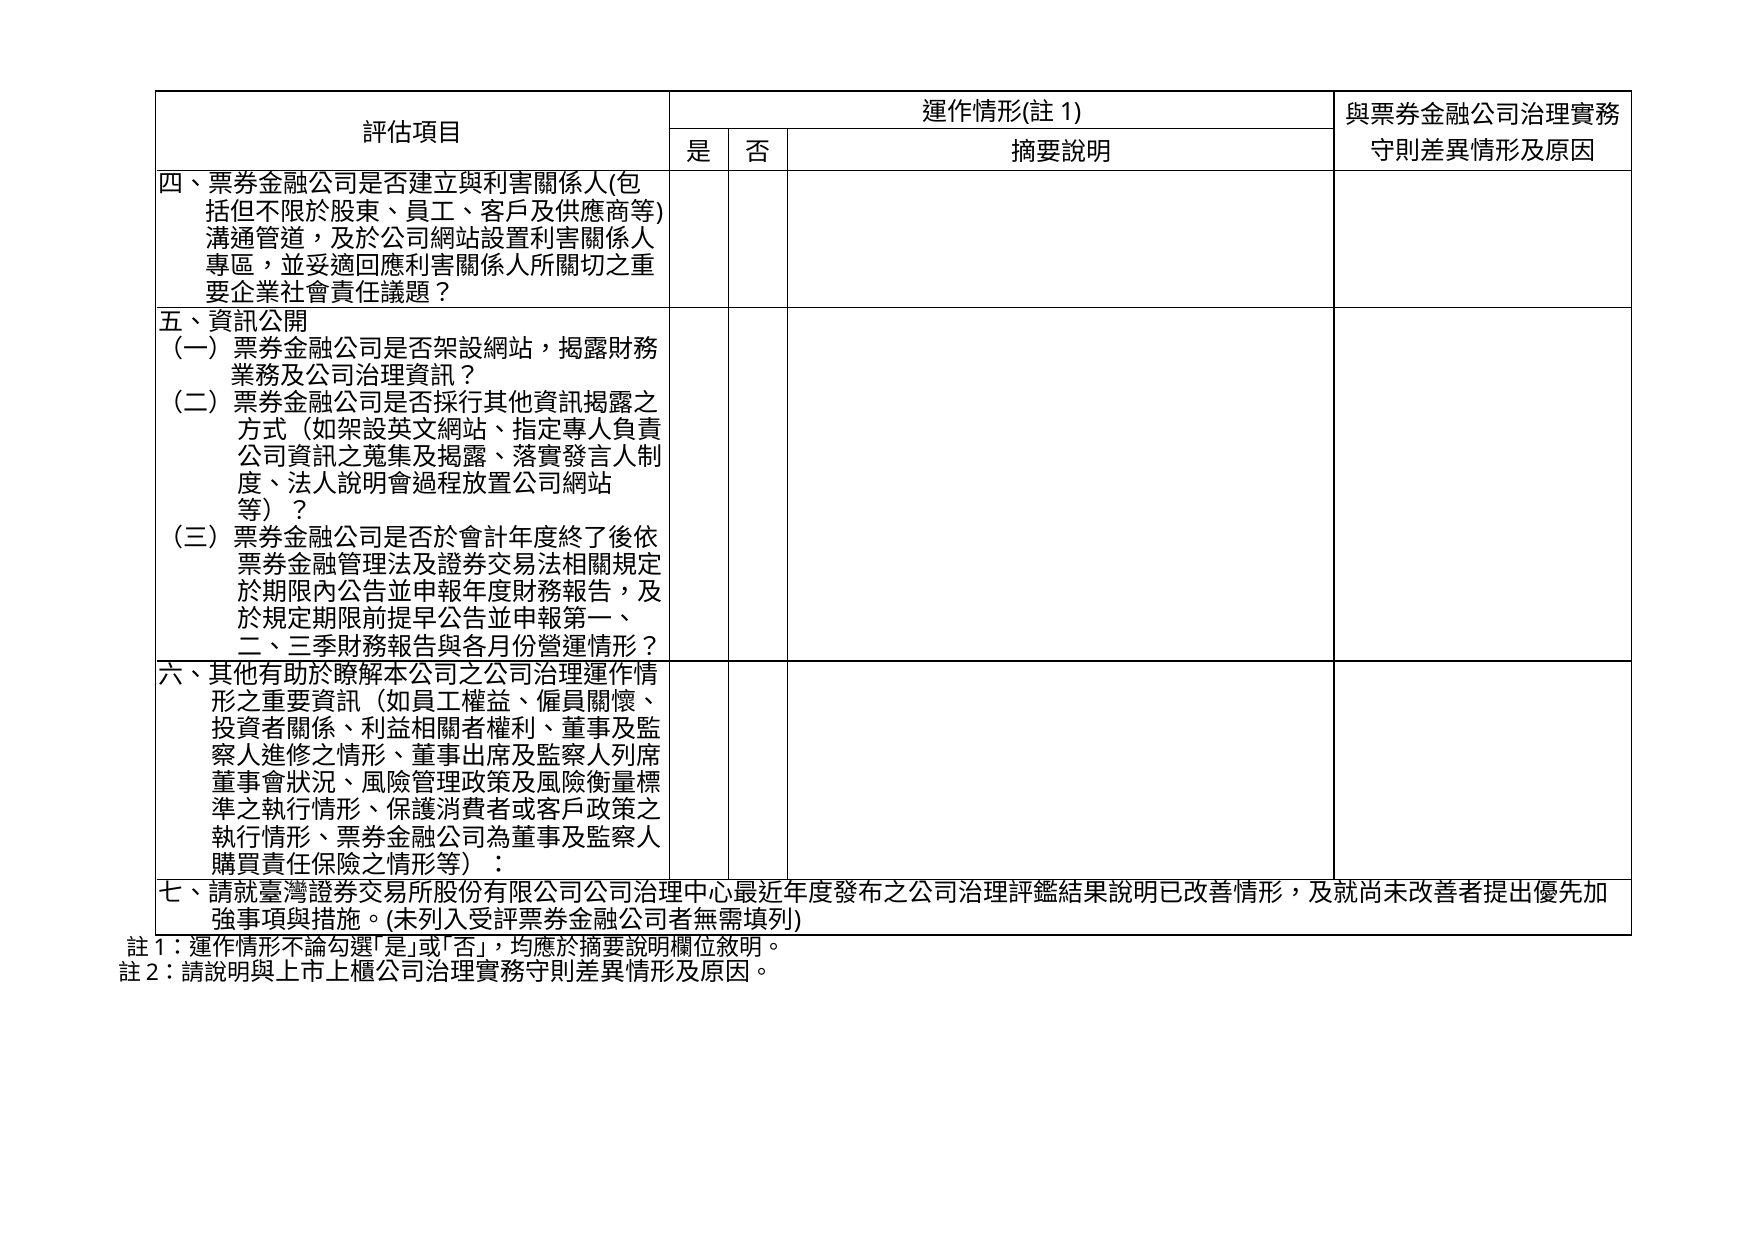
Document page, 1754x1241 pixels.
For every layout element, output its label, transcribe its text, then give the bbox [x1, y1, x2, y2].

table_cell [1335, 171, 1631, 307]
table_cell 是 [670, 129, 728, 170]
table_cell [729, 171, 787, 307]
table_cell [729, 662, 787, 878]
table_cell [1335, 308, 1631, 660]
table_cell [670, 662, 728, 878]
table_cell [1335, 662, 1631, 878]
table_cell [788, 308, 1333, 660]
text 註1：運作情形不論勾選｢是｣或｢否｣，均應於摘要說明欄位敘明。 [90, 936, 1664, 961]
table_cell 否 [729, 129, 787, 170]
table_cell 五、資訊公開 （一）票券金融公司是否架設網站，揭露財務業務及公司治理資訊？ （二）票券金融公司是否採行其他資訊揭露之方式（如架設英文網站、指定專人負責公司資訊之蒐集及揭露、落實發言人制度、法人說明會過程放置公司網站等）？ （三）票券金融公司是否於會計年度終了後依票券金融管理法及證券交易法相關規定於期限內公告並申報年度財務報告，及於規定期限前提早公告並申報第一、二、三季財務報告與各月份營運情形？ [156, 308, 669, 660]
table_cell 七、請就臺灣證券交易所股份有限公司公司治理中心最近年度發布之公司治理評鑑結果說明已改善情形，及就尚未改善者提出優先加強事項與措施。(未列入受評票券金融公司者無需填列) [156, 880, 1631, 934]
table_cell [670, 308, 728, 660]
table_cell 四、票券金融公司是否建立與利害關係人(包括但不限於股東、員工、客戶及供應商等)溝通管道，及於公司網站設置利害關係人專區，並妥適回應利害關係人所關切之重要企業社會責任議題？ [156, 171, 669, 307]
table_header 評估項目 [156, 92, 669, 170]
table_header 與票券金融公司治理實務守則差異情形及原因 [1335, 92, 1631, 170]
table_cell [788, 662, 1333, 878]
text 註2：請說明與上市上櫃公司治理實務守則差異情形及原因。 [76, 961, 1664, 986]
table_header 運作情形(註1) [670, 92, 1333, 128]
table_cell 六、其他有助於瞭解本公司之公司治理運作情形之重要資訊（如員工權益、僱員關懷、投資者關係、利益相關者權利、董事及監察人進修之情形、董事出席及監察人列席董事會狀況、風險管理政策及風險衡量標準之執行情形、保護消費者或客戶政策之執行情形、票券金融公司為董事及監察人購買責任保險之情形等）： [156, 661, 669, 878]
table_cell [729, 308, 787, 660]
table_cell [670, 171, 728, 307]
table_cell [788, 171, 1333, 307]
table_cell 摘要說明 [788, 129, 1333, 170]
